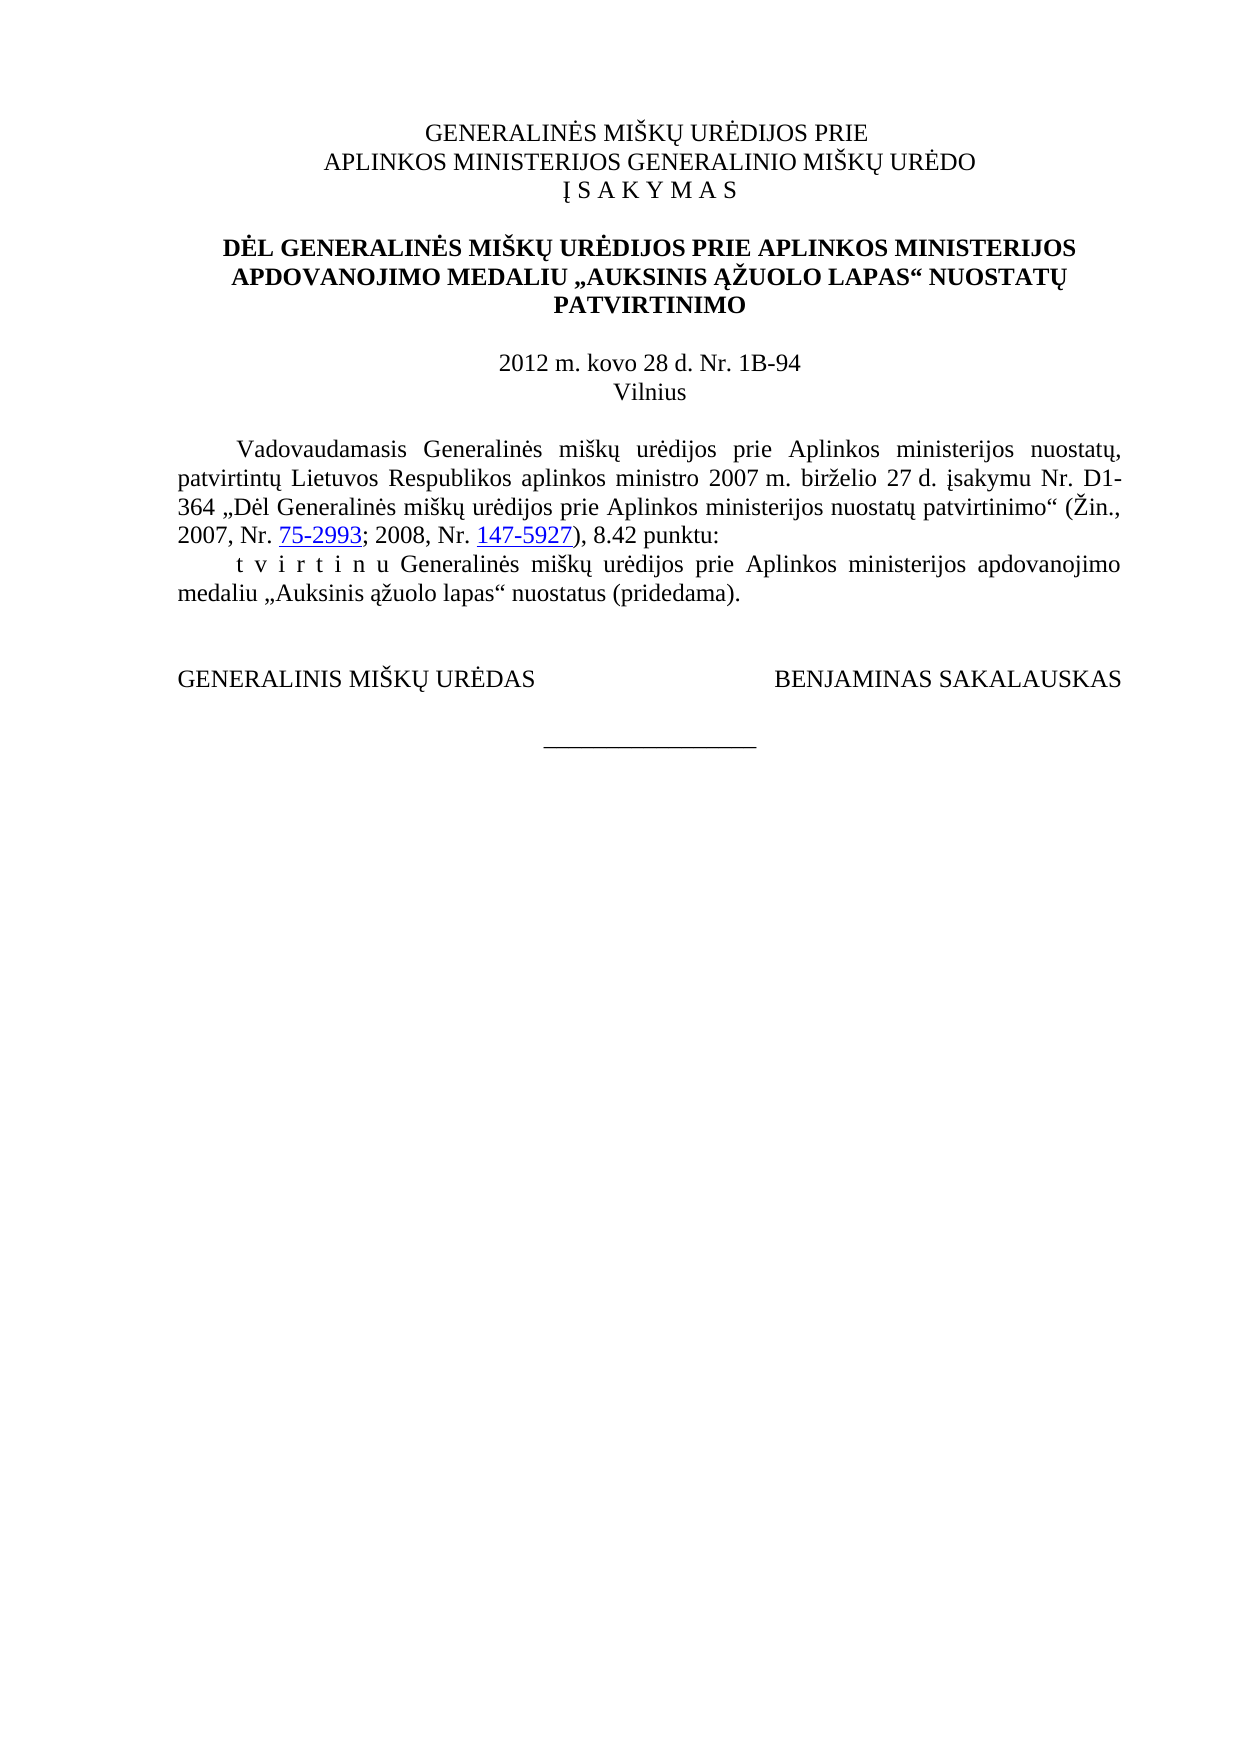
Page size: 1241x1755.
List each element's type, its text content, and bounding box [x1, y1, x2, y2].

text generalinės miškų urėdijos prie [177, 118, 1122, 147]
text Vilnius [177, 377, 1122, 406]
text _________________ [177, 722, 1122, 751]
text Į S A K Y M A S [177, 176, 1122, 204]
text Generalinis miškų urėdas Benjaminas Sakalauskas [177, 664, 1122, 693]
text Vadovaudamasis Generalinės miškų urėdijos prie Aplinkos ministerijos nuostatų, patvirtintų Lietuvos Respublikos aplinkos ministro 2007 m. birželio 27 d. įsakymu Nr. D1-364 „Dėl Generalinės miškų urėdijos prie Aplinkos ministerijos nuostatų patvirtinimo“ (Žin., 2007, Nr. 75-2993; 2008, Nr. 147-5927), 8.42 punktu: [177, 434, 1122, 549]
text aplinkos ministerijos generaliniO miškų urėdO [177, 147, 1122, 176]
text t v i r t i n u Generalinės miškų urėdijos prie Aplinkos ministerijos apdovanojimo medaliu „Auksinis ąžuolo lapas“ nuostatus (pridedama). [177, 549, 1122, 607]
text 2012 m. kovo 28 d. Nr. 1B-94 [177, 348, 1122, 377]
text DĖL GENERALINĖS MIŠKŲ URĖDIJOS PRIE APLINKOS MINISTERIJOS APDOVANOJIMO MEDALIU „AUKSINIS ĄŽUOLO LAPAS“ NUOSTATŲ PATVIRTINIMO [177, 233, 1122, 319]
